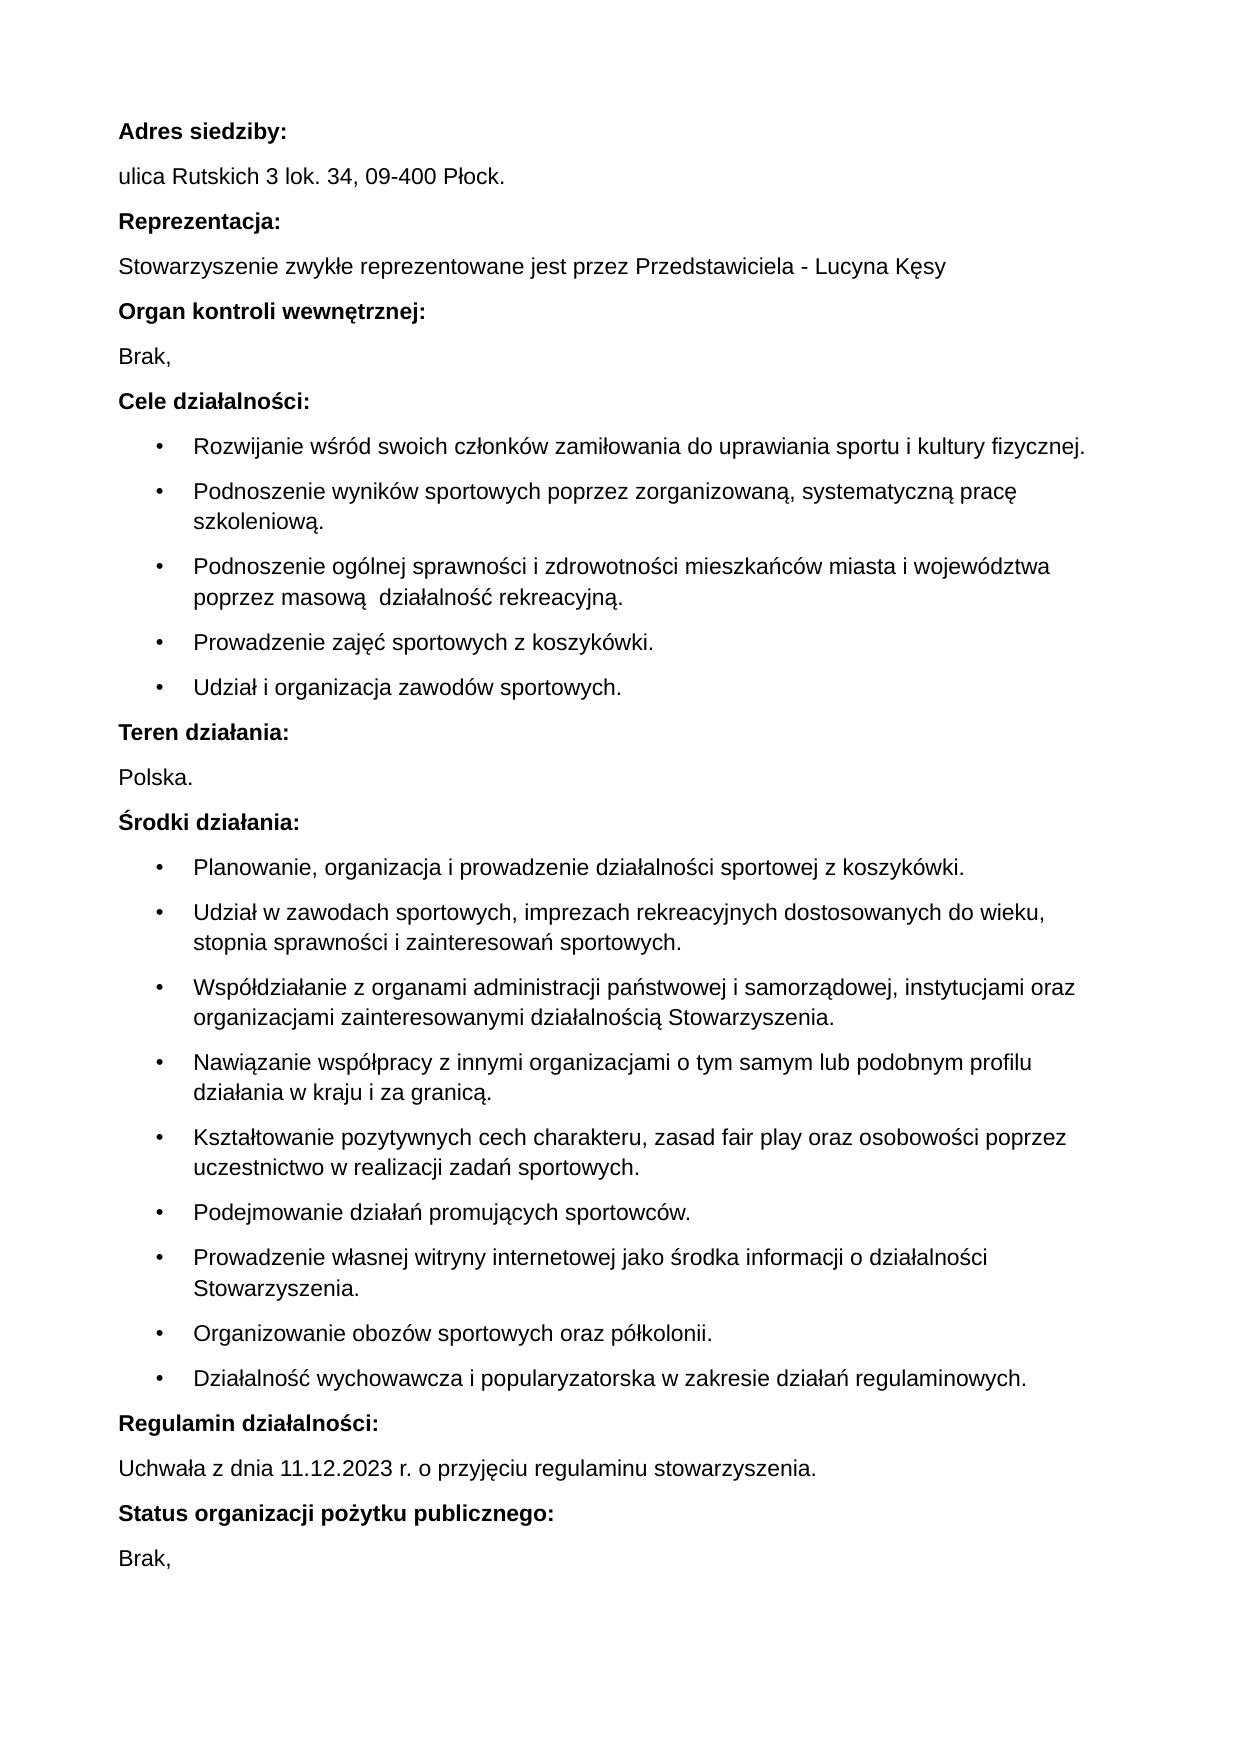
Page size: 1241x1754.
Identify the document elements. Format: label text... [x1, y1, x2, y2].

text Brak, [118, 1544, 1122, 1571]
text Polska. [118, 763, 1122, 790]
text Stowarzyszenie zwykłe reprezentowane jest przez Przedstawiciela - Lucyna Kęsy [118, 253, 1122, 279]
list Kształtowanie pozytywnych cech charakteru, zasad fair play oraz osobowości poprzez uczestnictwo w realizacji zadań sportowych. [156, 1124, 1122, 1181]
list Działalność wychowawcza i popularyzatorska w zakresie działań regulaminowych. [156, 1364, 1122, 1391]
list Podnoszenie wyników sportowych poprzez zorganizowaną, systematyczną pracę szkoleniową. [156, 478, 1122, 535]
list Udział i organizacja zawodów sportowych. [156, 673, 1122, 700]
subtitle Środki działania: [118, 808, 1122, 835]
list Prowadzenie własnej witryny internetowej jako środka informacji o działalności Stowarzyszenia. [156, 1244, 1122, 1301]
list Organizowanie obozów sportowych oraz półkolonii. [156, 1319, 1122, 1346]
subtitle Teren działania: [118, 718, 1122, 745]
text Uchwała z dnia 11.12.2023 r. o przyjęciu regulaminu stowarzyszenia. [118, 1454, 1122, 1481]
list Udział w zawodach sportowych, imprezach rekreacyjnych dostosowanych do wieku, stopnia sprawności i zainteresowań sportowych. [156, 898, 1122, 955]
subtitle Status organizacji pożytku publicznego: [118, 1499, 1122, 1526]
list Podejmowanie działań promujących sportowców. [156, 1199, 1122, 1226]
list Podnoszenie ogólnej sprawności i zdrowotności mieszkańców miasta i województwa poprzez masową działalność rekreacyjną. [156, 553, 1122, 610]
subtitle Organ kontroli wewnętrznej: [118, 298, 1122, 324]
subtitle Cele działalności: [118, 388, 1122, 414]
list Współdziałanie z organami administracji państwowej i samorządowej, instytucjami oraz organizacjami zainteresowanymi działalnością Stowarzyszenia. [156, 974, 1122, 1030]
subtitle Adres siedziby: [118, 118, 1122, 144]
text ulica Rutskich 3 lok. 34, 09-400 Płock. [118, 163, 1122, 189]
list Planowanie, organizacja i prowadzenie działalności sportowej z koszykówki. [156, 853, 1122, 880]
list Nawiązanie współpracy z innymi organizacjami o tym samym lub podobnym profilu działania w kraju i za granicą. [156, 1049, 1122, 1106]
subtitle Regulamin działalności: [118, 1409, 1122, 1436]
text Brak, [118, 343, 1122, 369]
list Prowadzenie zajęć sportowych z koszykówki. [156, 628, 1122, 655]
subtitle Reprezentacja: [118, 208, 1122, 234]
list Rozwijanie wśród swoich członków zamiłowania do uprawiania sportu i kultury fizycznej. [156, 433, 1122, 459]
